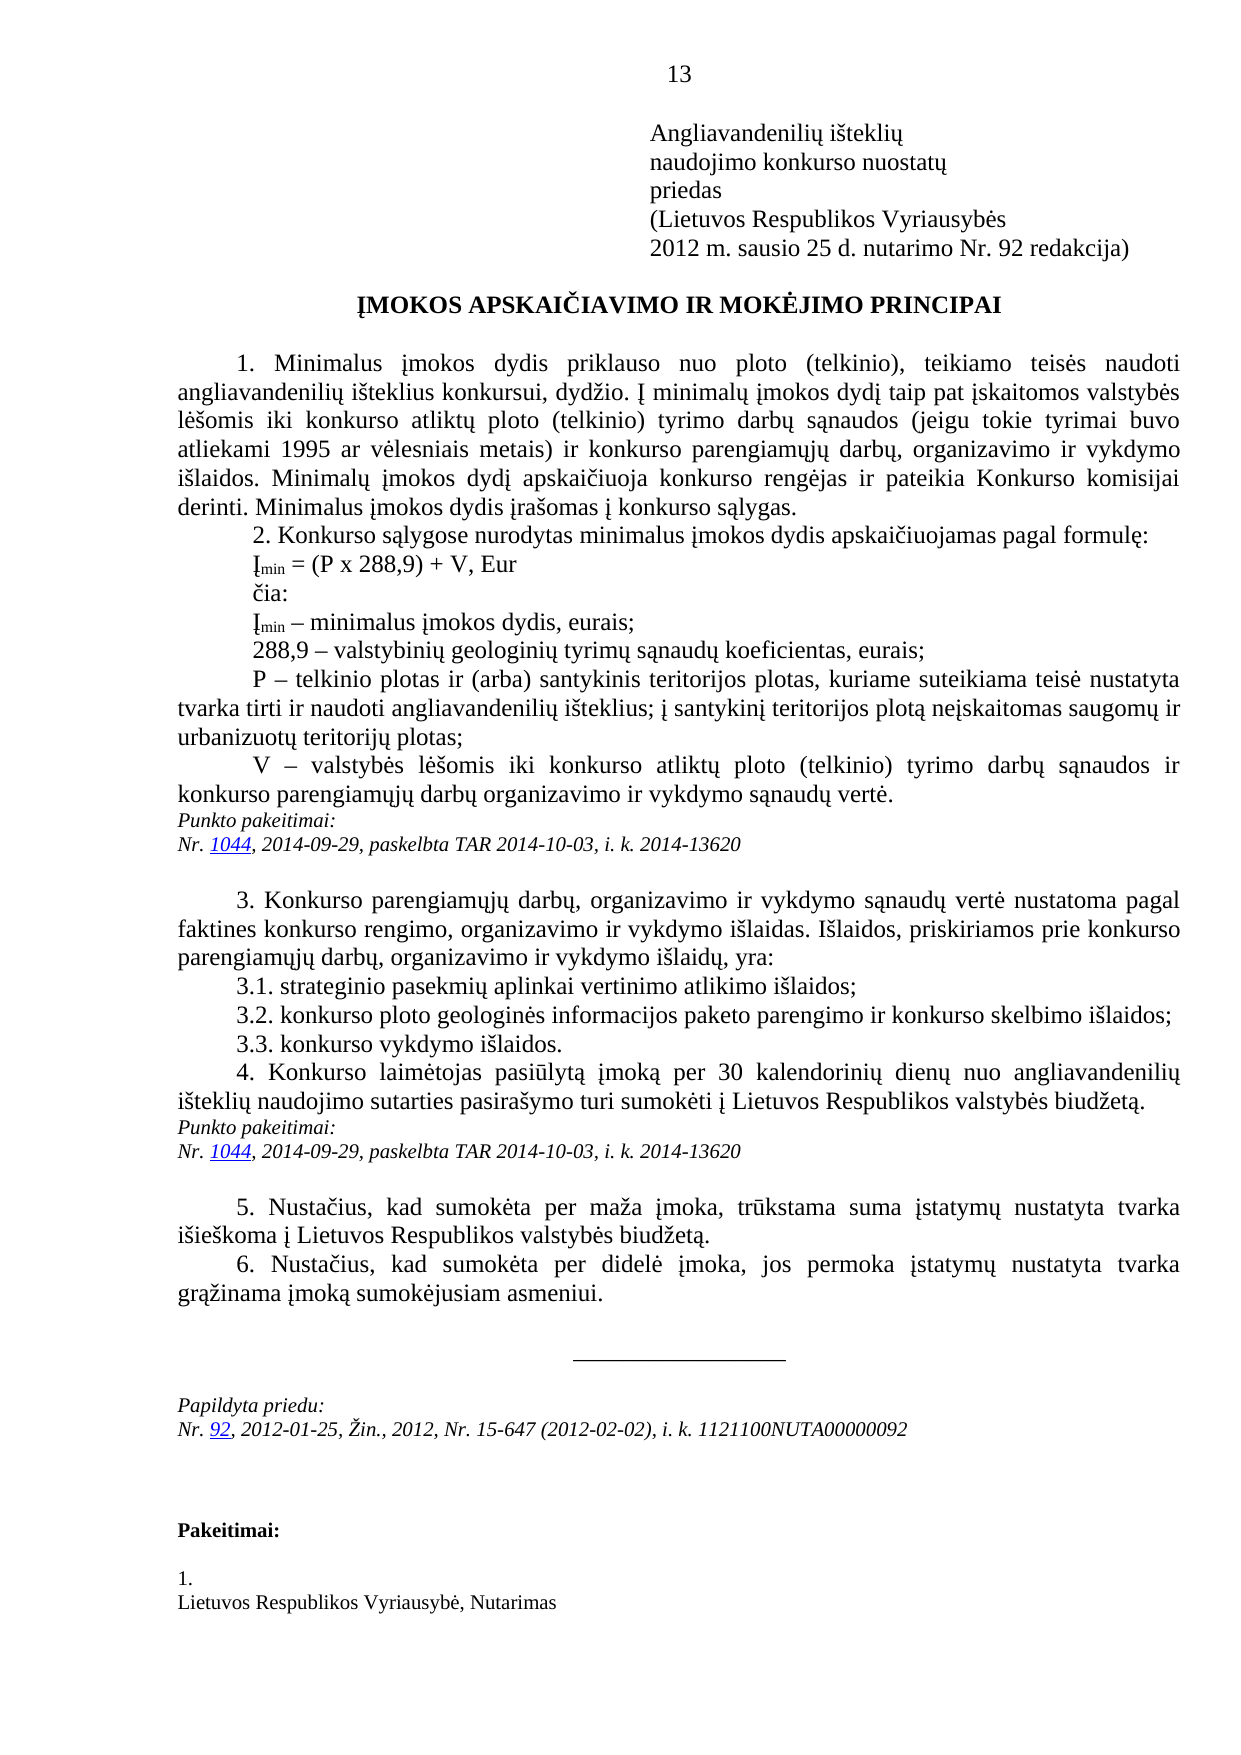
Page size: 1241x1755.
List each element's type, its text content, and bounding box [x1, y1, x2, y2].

text 3.2. konkurso ploto geologinės informacijos paketo parengimo ir konkurso skelbimo išlaidos; [177, 1000, 1181, 1029]
text priedas [649, 176, 1181, 204]
text ĮMOKOS apskaičiavimo ir mokėjimo PRINCIPAI [177, 291, 1181, 319]
text naudojimo konkurso nuostatų [649, 147, 1181, 176]
text Pakeitimai: [177, 1518, 1181, 1542]
text Angliavandenilių išteklių [649, 118, 1181, 147]
text 2012 m. sausio 25 d. nutarimo Nr. 92 redakcija) [649, 233, 1181, 262]
text 3.1. strateginio pasekmių aplinkai vertinimo atlikimo išlaidos; [177, 971, 1181, 1000]
text Nr. 1044, 2014-09-29, paskelbta TAR 2014-10-03, i. k. 2014-13620 [177, 832, 1181, 856]
text _________________ [177, 1336, 1181, 1364]
text (Lietuvos Respublikos Vyriausybės [649, 204, 1181, 233]
text Įmin – minimalus įmokos dydis, eurais; [177, 607, 1181, 636]
text 3.3. konkurso vykdymo išlaidos. [177, 1029, 1181, 1057]
text Punkto pakeitimai: [177, 1115, 1181, 1139]
text 288,9 – valstybinių geologinių tyrimų sąnaudų koeficientas, eurais; [177, 636, 1181, 664]
text 6. Nustačius, kad sumokėta per didelė įmoka, jos permoka įstatymų nustatyta tvarka grąžinama įmoką sumokėjusiam asmeniui. [177, 1249, 1181, 1307]
text Nr. 92, 2012-01-25, Žin., 2012, Nr. 15-647 (2012-02-02), i. k. 1121100NUTA00000092 [177, 1417, 1181, 1441]
text 4. Konkurso laimėtojas pasiūlytą įmoką per 30 kalendorinių dienų nuo angliavandenilių išteklių naudojimo sutarties pasirašymo turi sumokėti į Lietuvos Respublikos valstybės biudžetą. [177, 1057, 1181, 1115]
text 2. Konkurso sąlygose nurodytas minimalus įmokos dydis apskaičiuojamas pagal formulę: [177, 521, 1181, 549]
text Įmin = (P x 288,9) + V, Eur [177, 549, 1181, 578]
text 3. Konkurso parengiamųjų darbų, organizavimo ir vykdymo sąnaudų vertė nustatoma pagal faktines konkurso rengimo, organizavimo ir vykdymo išlaidas. Išlaidos, priskiriamos prie konkurso parengiamųjų darbų, organizavimo ir vykdymo išlaidų, yra: [177, 885, 1181, 971]
text čia: [177, 578, 1181, 607]
text Punkto pakeitimai: [177, 808, 1181, 832]
text V – valstybės lėšomis iki konkurso atliktų ploto (telkinio) tyrimo darbų sąnaudos ir konkurso parengiamųjų darbų organizavimo ir vykdymo sąnaudų vertė. [177, 751, 1181, 808]
text Papildyta priedu: [177, 1393, 1181, 1417]
text Lietuvos Respublikos Vyriausybė, Nutarimas [177, 1590, 1181, 1614]
text 5. Nustačius, kad sumokėta per maža įmoka, trūkstama suma įstatymų nustatyta tvarka išieškoma į Lietuvos Respublikos valstybės biudžetą. [177, 1192, 1181, 1249]
text 1. [177, 1566, 1181, 1590]
text Nr. 1044, 2014-09-29, paskelbta TAR 2014-10-03, i. k. 2014-13620 [177, 1139, 1181, 1163]
text 1. Minimalus įmokos dydis priklauso nuo ploto (telkinio), teikiamo teisės naudoti angliavandenilių išteklius konkursui, dydžio. Į minimalų įmokos dydį taip pat įskaitomos valstybės lėšomis iki konkurso atliktų ploto (telkinio) tyrimo darbų sąnaudos (jeigu tokie tyrimai buvo atliekami 1995 ar vėlesniais metais) ir konkurso parengiamųjų darbų, organizavimo ir vykdymo išlaidos. Minimalų įmokos dydį apskaičiuoja konkurso rengėjas ir pateikia Konkurso komisijai derinti. Minimalus įmokos dydis įrašomas į konkurso sąlygas. [177, 348, 1181, 521]
text P – telkinio plotas ir (arba) santykinis teritorijos plotas, kuriame suteikiama teisė nustatyta tvarka tirti ir naudoti angliavandenilių išteklius; į santykinį teritorijos plotą neįskaitomas saugomų ir urbanizuotų teritorijų plotas; [177, 664, 1181, 751]
